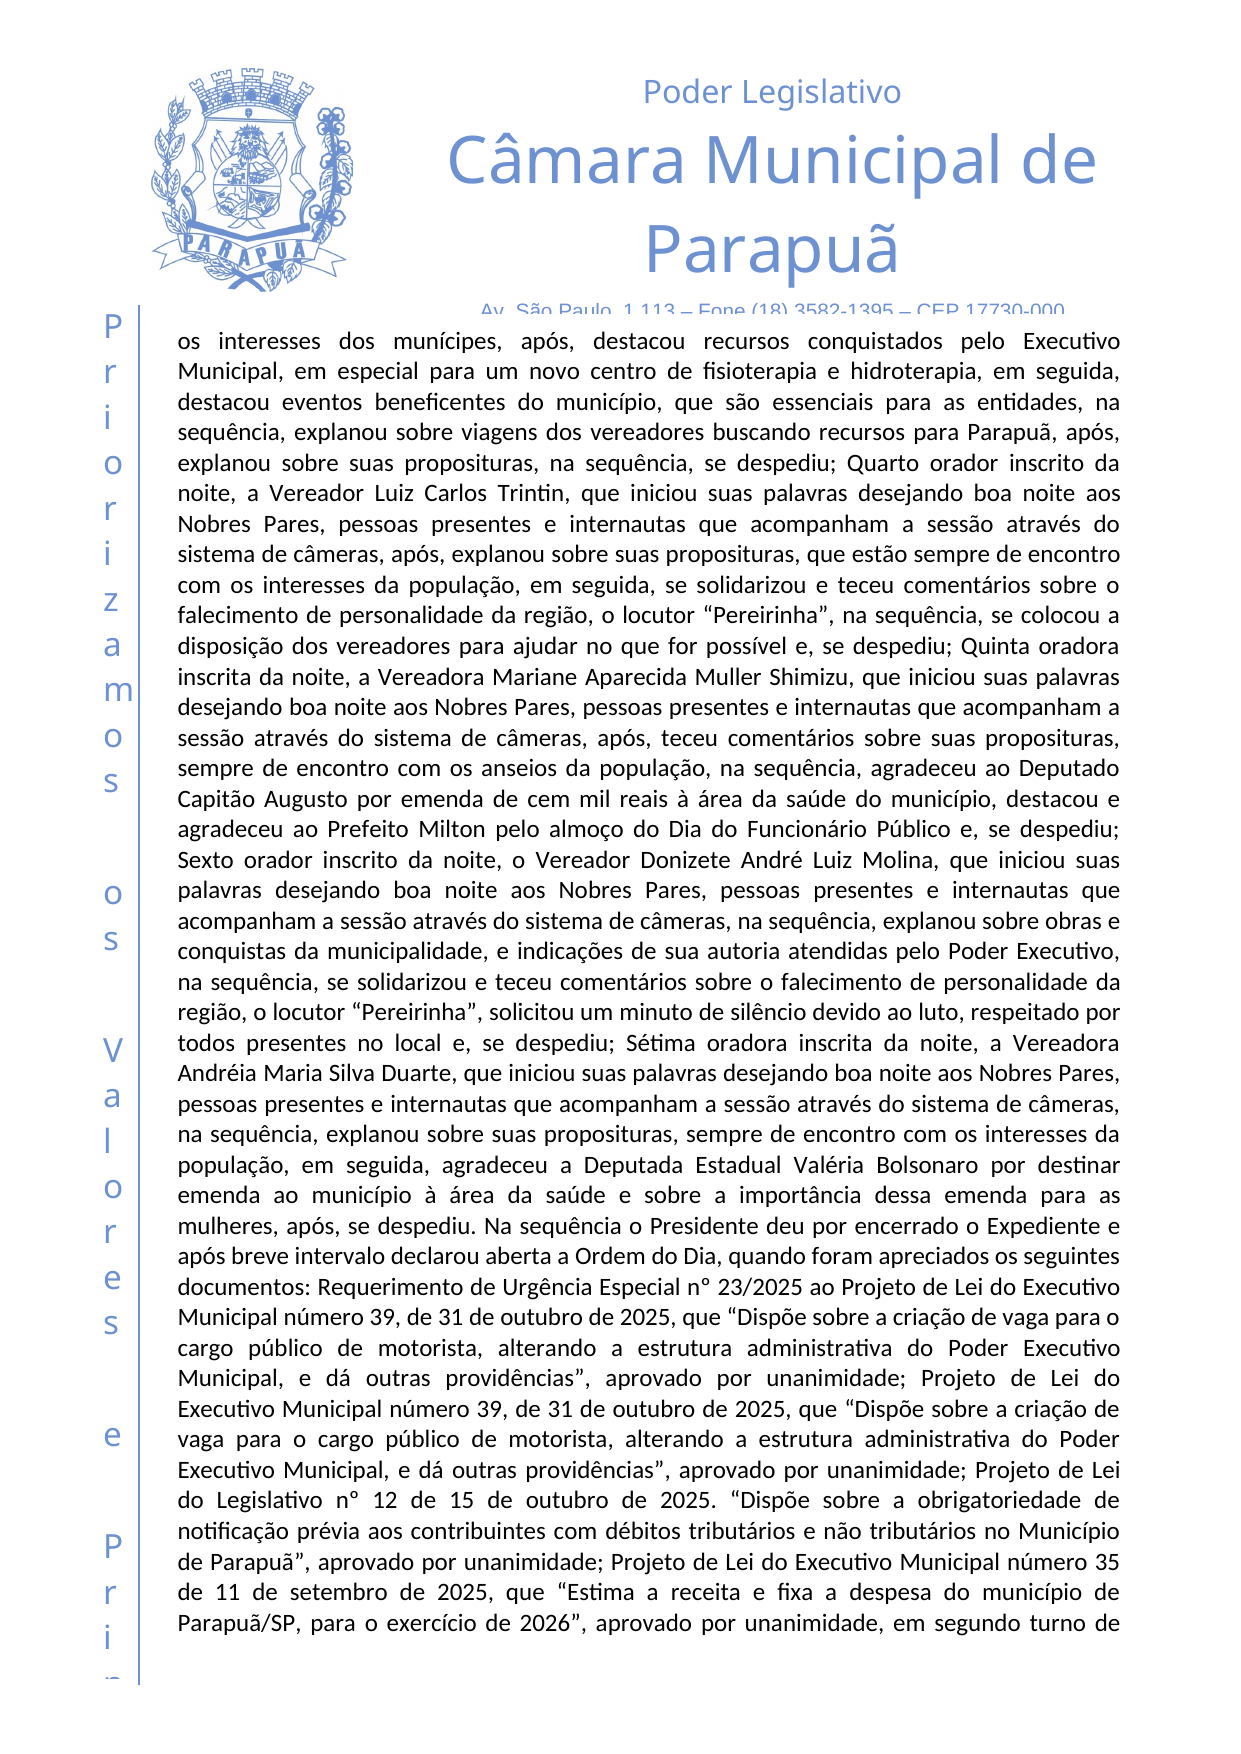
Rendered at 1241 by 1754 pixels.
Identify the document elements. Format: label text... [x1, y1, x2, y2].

picture [151, 68, 354, 292]
text os interesses dos munícipes, após, destacou recursos conquistados pelo Executivo Municipal, em especial para um novo centro de fisioterapia e hidroterapia, em seguida, destacou eventos beneficentes do município, que são essenciais para as entidades, na sequência, explanou sobre viagens dos vereadores buscando recursos para Parapuã, após, explanou sobre suas proposituras, na sequência, se despediu; Quarto orador inscrito da noite, a Vereador Luiz Carlos Trintin, que iniciou suas palavras desejando boa noite aos Nobres Pares, pessoas presentes e internautas que acompanham a sessão através do sistema de câmeras, após, explanou sobre suas proposituras, que estão sempre de encontro com os interesses da população, em seguida, se solidarizou e teceu comentários sobre o falecimento de personalidade da região, o locutor “Pereirinha”, na sequência, se colocou a disposição dos vereadores para ajudar no que for possível e, se despediu; Quinta oradora inscrita da noite, a Vereadora Mariane Aparecida Muller Shimizu, que iniciou suas palavras desejando boa noite aos Nobres Pares, pessoas presentes e internautas que acompanham a sessão através do sistema de câmeras, após, teceu comentários sobre suas proposituras, sempre de encontro com os anseios da população, na sequência, agradeceu ao Deputado Capitão Augusto por emenda de cem mil reais à área da saúde do município, destacou e agradeceu ao Prefeito Milton pelo almoço do Dia do Funcionário Público e, se despediu; Sexto orador inscrito da noite, o Vereador Donizete André Luiz Molina, que iniciou suas palavras desejando boa noite aos Nobres Pares, pessoas presentes e internautas que acompanham a sessão através do sistema de câmeras, na sequência, explanou sobre obras e conquistas da municipalidade, e indicações de sua autoria atendidas pelo Poder Executivo, na sequência, se solidarizou e teceu comentários sobre o falecimento de personalidade da região, o locutor “Pereirinha”, solicitou um minuto de silêncio devido ao luto, respeitado por todos presentes no local e, se despediu; Sétima oradora inscrita da noite, a Vereadora Andréia Maria Silva Duarte, que iniciou suas palavras desejando boa noite aos Nobres Pares, pessoas presentes e internautas que acompanham a sessão através do sistema de câmeras, na sequência, explanou sobre suas proposituras, sempre de encontro com os interesses da população, em seguida, agradeceu a Deputada Estadual Valéria Bolsonaro por destinar emenda ao município à área da saúde e sobre a importância dessa emenda para as mulheres, após, se despediu. Na sequência o Presidente deu por encerrado o Expediente e após breve intervalo declarou aberta a Ordem do Dia, quando foram apreciados os seguintes documentos: Requerimento de Urgência Especial nº 23/2025 ao Projeto de Lei do Executivo Municipal número 39, de 31 de outubro de 2025, que “Dispõe sobre a criação de vaga para o cargo público de motorista, alterando a estrutura administrativa do Poder Executivo Municipal, e dá outras providências”, aprovado por unanimidade; Projeto de Lei do Executivo Municipal número 39, de 31 de outubro de 2025, que “Dispõe sobre a criação de vaga para o cargo público de motorista, alterando a estrutura administrativa do Poder Executivo Municipal, e dá outras providências”, aprovado por unanimidade; Projeto de Lei do Legislativo nº 12 de 15 de outubro de 2025. “Dispõe sobre a obrigatoriedade de notificação prévia aos contribuintes com débitos tributários e não tributários no Município de Parapuã”, aprovado por unanimidade; Projeto de Lei do Executivo Municipal número 35 de 11 de setembro de 2025, que “Estima a receita e fixa a despesa do município de Parapuã/SP, para o exercício de 2026”, aprovado por unanimidade, em segundo turno de [177, 325, 1122, 1637]
